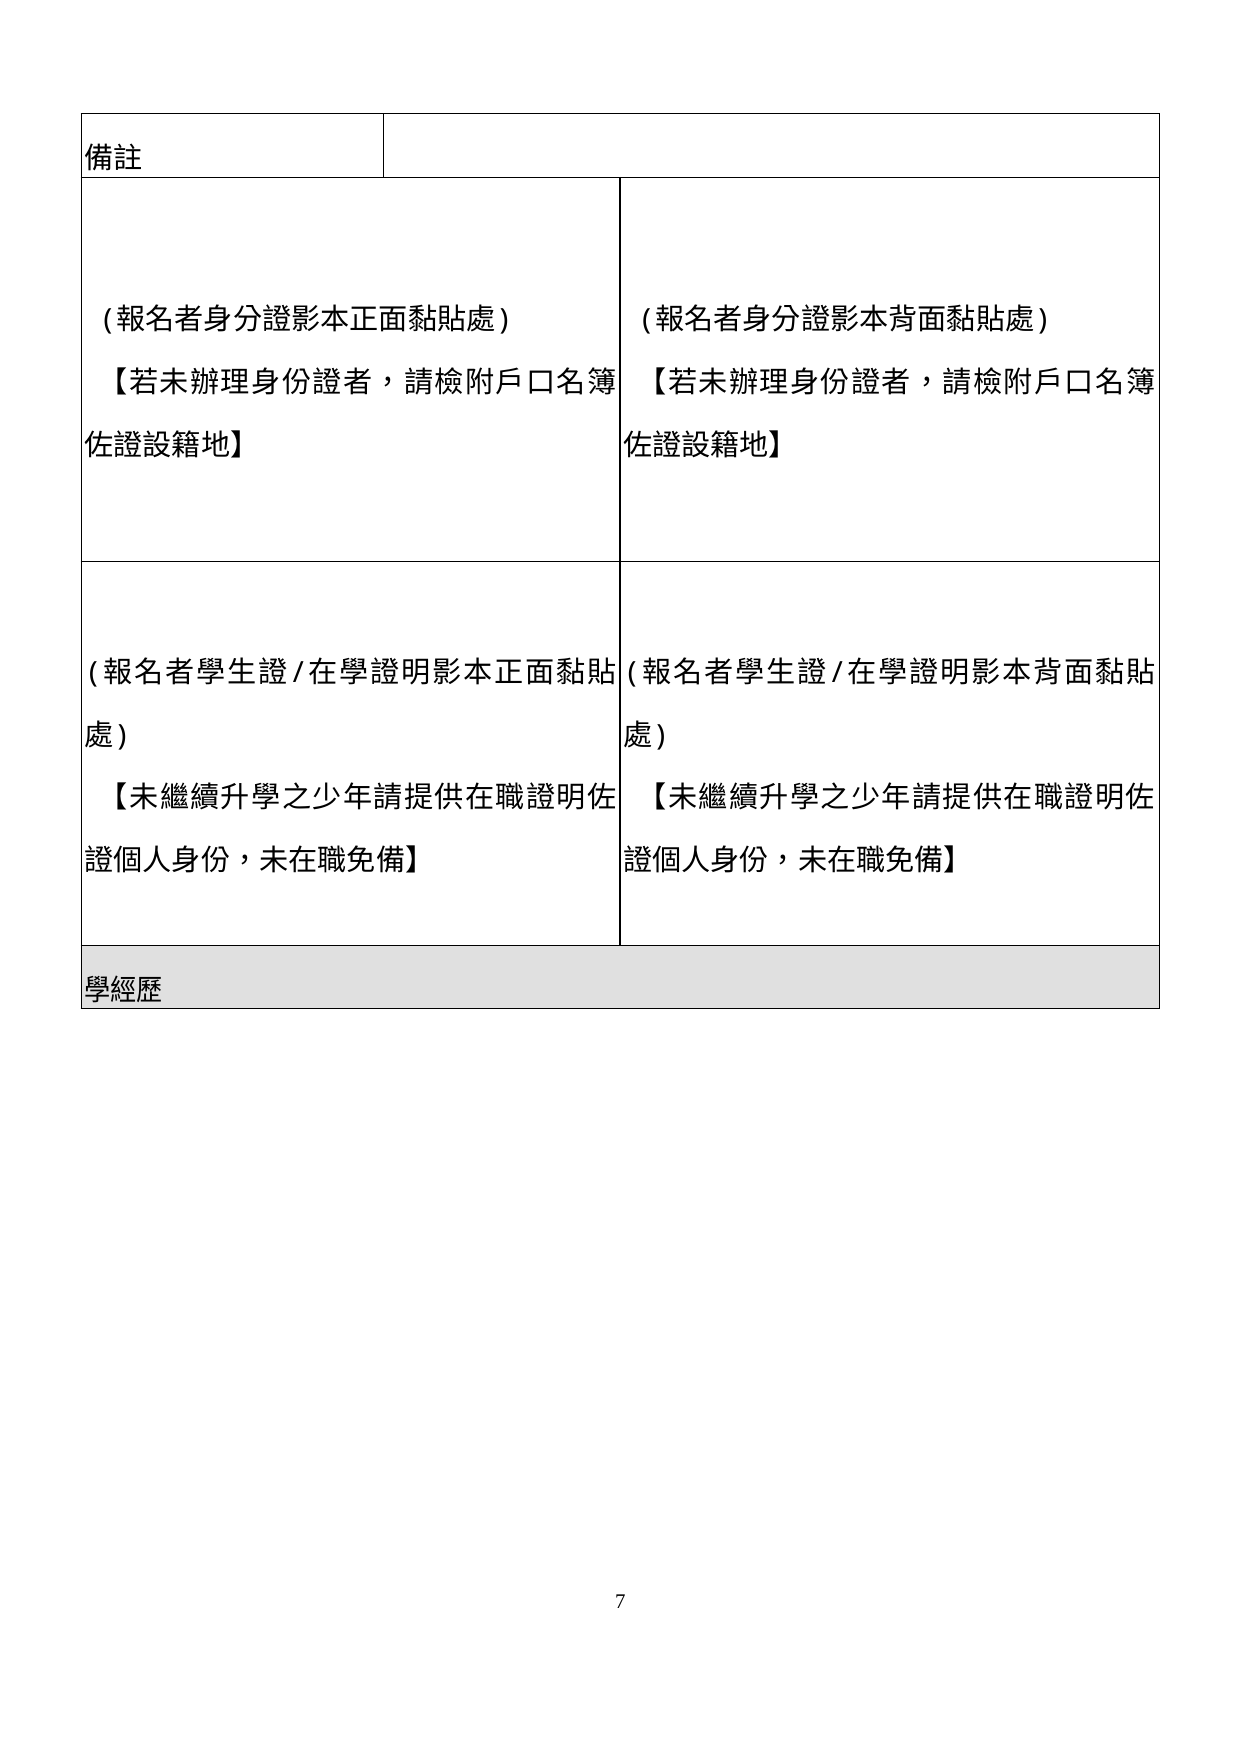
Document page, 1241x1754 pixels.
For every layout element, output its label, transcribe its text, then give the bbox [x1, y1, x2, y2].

table_cell [384, 114, 1159, 177]
table_cell 學經歷 [82, 946, 1159, 1008]
table_cell (報名者身分證影本背面黏貼處) 【若未辦理身份證者，請檢附戶口名簿佐證設籍地】 [621, 178, 1159, 561]
table_cell (報名者學生證/在學證明影本背面黏貼處) 【未繼續升學之少年請提供在職證明佐證個人身份，未在職免備】 [621, 562, 1159, 944]
table_cell (報名者學生證/在學證明影本正面黏貼處) 【未繼續升學之少年請提供在職證明佐證個人身份，未在職免備】 [82, 562, 619, 944]
table_cell 備註 [82, 114, 383, 177]
table_cell (報名者身分證影本正面黏貼處) 【若未辦理身份證者，請檢附戶口名簿佐證設籍地】 [82, 178, 619, 561]
